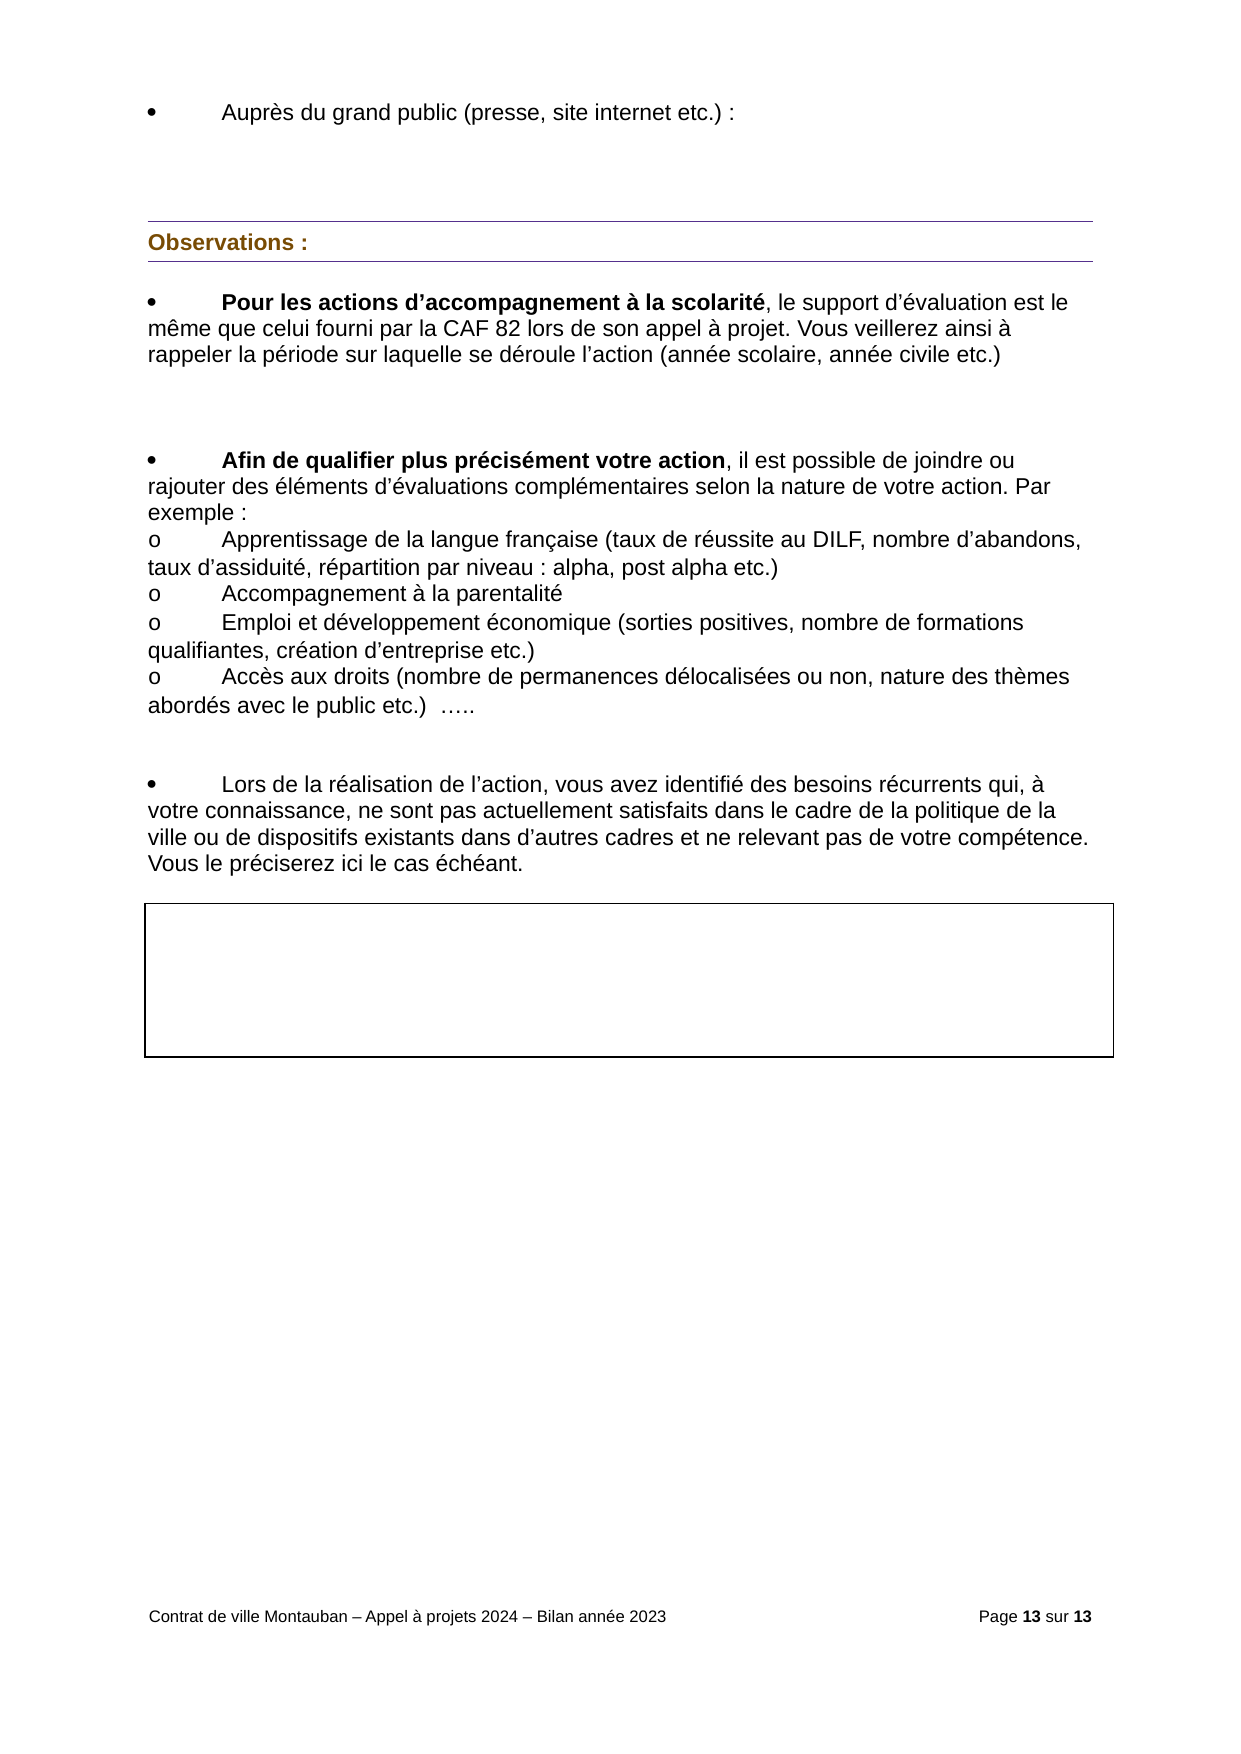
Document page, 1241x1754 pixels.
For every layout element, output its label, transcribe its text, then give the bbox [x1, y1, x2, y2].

list Accès aux droits (nombre de permanences délocalisées ou non, nature des thèmes abordés avec le public etc.) ….. [148, 663, 1093, 718]
list Auprès du grand public (presse, site internet etc.) : [148, 99, 1093, 125]
list Emploi et développement économique (sorties positives, nombre de formations qualifiantes, création d’entreprise etc.) [148, 609, 1093, 663]
list Lors de la réalisation de l’action, vous avez identifié des besoins récurrents qui, à votre connaissance, ne sont pas actuellement satisfaits dans le cadre de la politique de la ville ou de dispositifs existants dans d’autres cadres et ne relevant pas de votre compétence. Vous le préciserez ici le cas échéant. [148, 771, 1093, 876]
list Apprentissage de la langue française (taux de réussite au DILF, nombre d’abandons, taux d’assiduité, répartition par niveau : alpha, post alpha etc.) [148, 526, 1093, 580]
text Observations : [148, 222, 1093, 261]
list Afin de qualifier plus précisément votre action, il est possible de joindre ou rajouter des éléments d’évaluations complémentaires selon la nature de votre action. Par exemple : [148, 447, 1093, 526]
table_header [146, 904, 1113, 1056]
list Pour les actions d’accompagnement à la scolarité, le support d’évaluation est le même que celui fourni par la CAF 82 lors de son appel à projet. Vous veillerez ainsi à rappeler la période sur laquelle se déroule l’action (année scolaire, année civile etc.) [148, 288, 1093, 367]
list Accompagnement à la parentalité [148, 580, 1093, 609]
